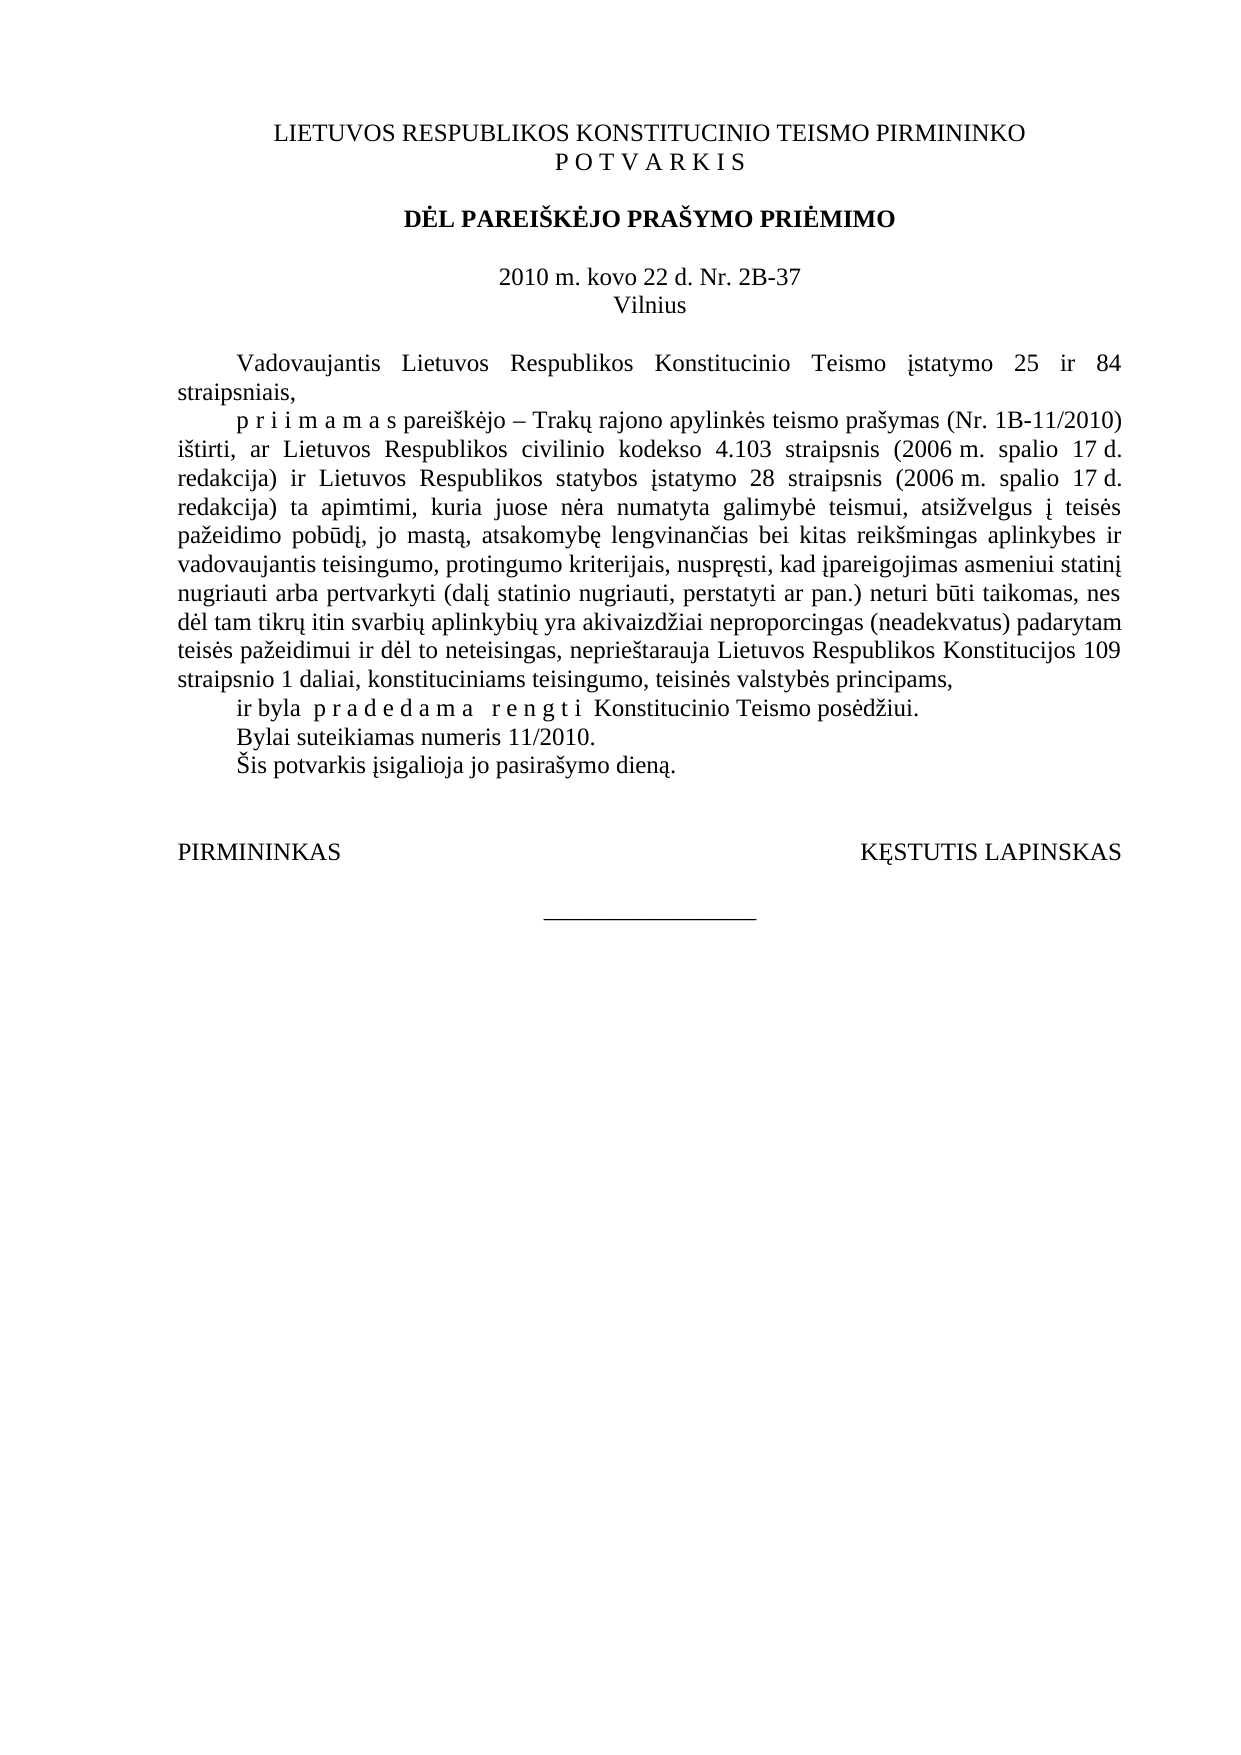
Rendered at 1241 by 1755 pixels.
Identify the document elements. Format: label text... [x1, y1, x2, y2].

text P O T V A R K I S [177, 147, 1122, 176]
text p r i i m a m a s pareiškėjo – Trakų rajono apylinkės teismo prašymas (Nr. 1B-11/2010) ištirti, ar Lietuvos Respublikos civilinio kodekso 4.103 straipsnis (2006 m. spalio 17 d. redakcija) ir Lietuvos Respublikos statybos įstatymo 28 straipsnis (2006 m. spalio 17 d. redakcija) ta apimtimi, kuria juose nėra numatyta galimybė teismui, atsižvelgus į teisės pažeidimo pobūdį, jo mastą, atsakomybę lengvinančias bei kitas reikšmingas aplinkybes ir vadovaujantis teisingumo, protingumo kriterijais, nuspręsti, kad įpareigojimas asmeniui statinį nugriauti arba pertvarkyti (dalį statinio nugriauti, perstatyti ar pan.) neturi būti taikomas, nes dėl tam tikrų itin svarbių aplinkybių yra akivaizdžiai neproporcingas (neadekvatus) padarytam teisės pažeidimui ir dėl to neteisingas, neprieštarauja Lietuvos Respublikos Konstitucijos 109 straipsnio 1 daliai, konstituciniams teisingumo, teisinės valstybės principams, [177, 406, 1122, 693]
text Pirmininkas Kęstutis Lapinskas [177, 837, 1122, 866]
text Bylai suteikiamas numeris 11/2010. [177, 722, 1122, 751]
text LIETUVOS RESPUBLIKOS KONSTITUCINIO TEISMO PIRMININKO [177, 118, 1122, 147]
text Vilnius [177, 291, 1122, 319]
text ir byla p r a d e d a m a r e n g t i Konstitucinio Teismo posėdžiui. [177, 693, 1122, 722]
text Šis potvarkis įsigalioja jo pasirašymo dieną. [177, 751, 1122, 779]
text DĖL PAREIŠKĖJO PRAŠYMO PRIĖMIMO [177, 204, 1122, 233]
text _________________ [177, 894, 1122, 923]
text Vadovaujantis Lietuvos Respublikos Konstitucinio Teismo įstatymo 25 ir 84 straipsniais, [177, 348, 1122, 406]
text 2010 m. kovo 22 d. Nr. 2B-37 [177, 262, 1122, 291]
